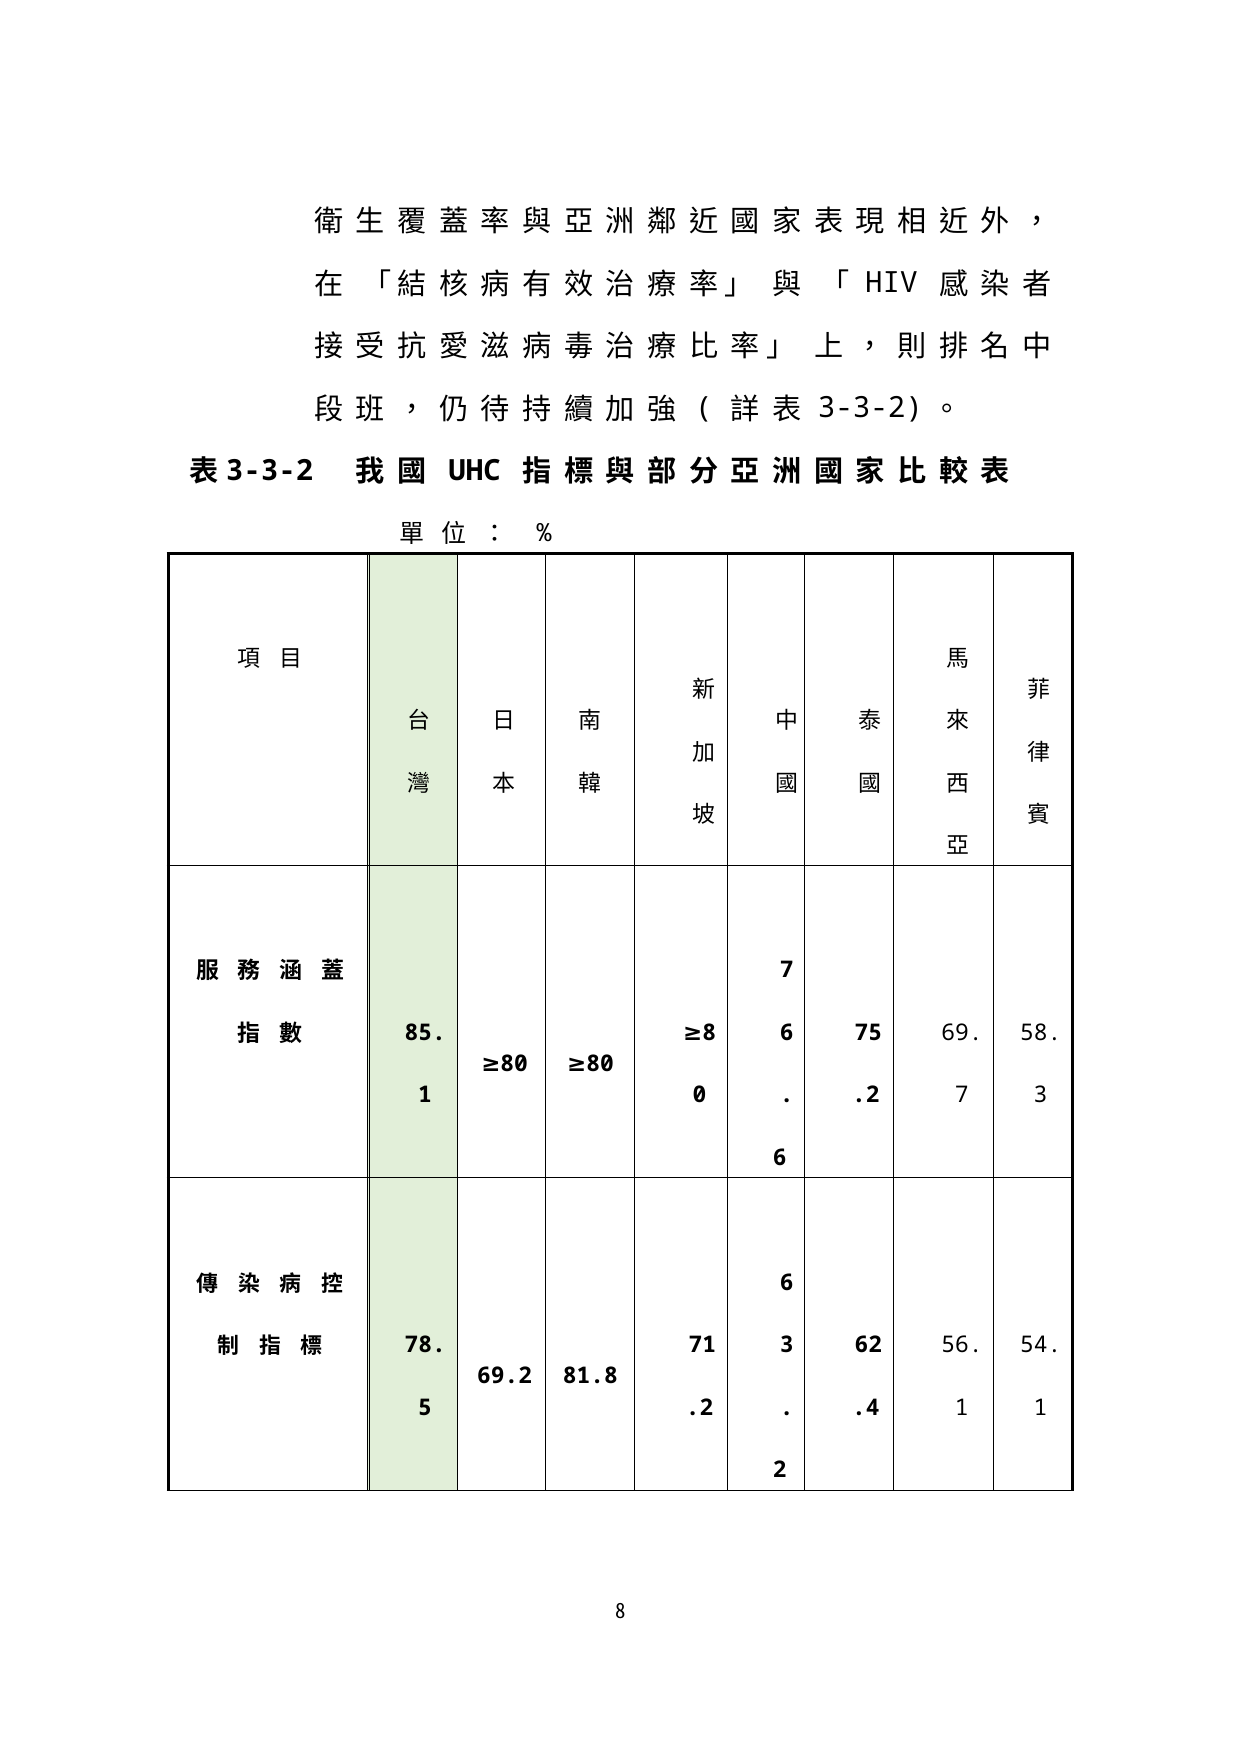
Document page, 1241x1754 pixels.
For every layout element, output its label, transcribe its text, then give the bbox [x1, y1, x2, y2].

table_cell 76.6 [728, 866, 804, 1177]
table_cell 54.1 [994, 1178, 1071, 1490]
table_header 日本 [458, 555, 545, 865]
table_cell 56.1 [894, 1178, 993, 1490]
text 表3-3-2 我國UHC指標與部分亞洲國家比較表 單位：% [183, 427, 1058, 552]
table_cell 69.7 [894, 866, 993, 1177]
table_header 項目 [170, 555, 367, 865]
table_cell 85.1 [370, 866, 457, 1177]
table_header 菲律賓 [994, 555, 1071, 865]
table_header 新加坡 [635, 555, 727, 865]
table_cell ≥80 [458, 866, 545, 1177]
table_cell 75.2 [805, 866, 893, 1177]
text 衛生覆蓋率與亞洲鄰近國家表現相近外，在「結核病有效治療率」與「HIV感染者接受抗愛滋病毒治療比率」上，則排名中段班，仍待持續加強(詳表3-3-2)。 [271, 177, 1058, 427]
table_header 泰國 [805, 555, 893, 865]
table_cell 62.4 [805, 1178, 893, 1490]
table_cell 71.2 [635, 1178, 727, 1490]
table_header 南韓 [546, 555, 634, 865]
table_cell 81.8 [546, 1178, 634, 1490]
table_cell ≥80 [635, 866, 727, 1177]
table_header 馬來西亞 [894, 555, 993, 865]
table_cell 58.3 [994, 866, 1071, 1177]
table_cell 傳染病控制指標 [170, 1178, 367, 1490]
table_header 台灣 [370, 555, 457, 865]
table_cell ≥80 [546, 866, 634, 1177]
table_cell 服務涵蓋指數 [170, 866, 367, 1177]
table_cell 78.5 [370, 1178, 457, 1490]
table_cell 69.2 [458, 1178, 545, 1490]
table_header 中國 [728, 555, 804, 865]
table_cell 63.2 [728, 1178, 804, 1490]
